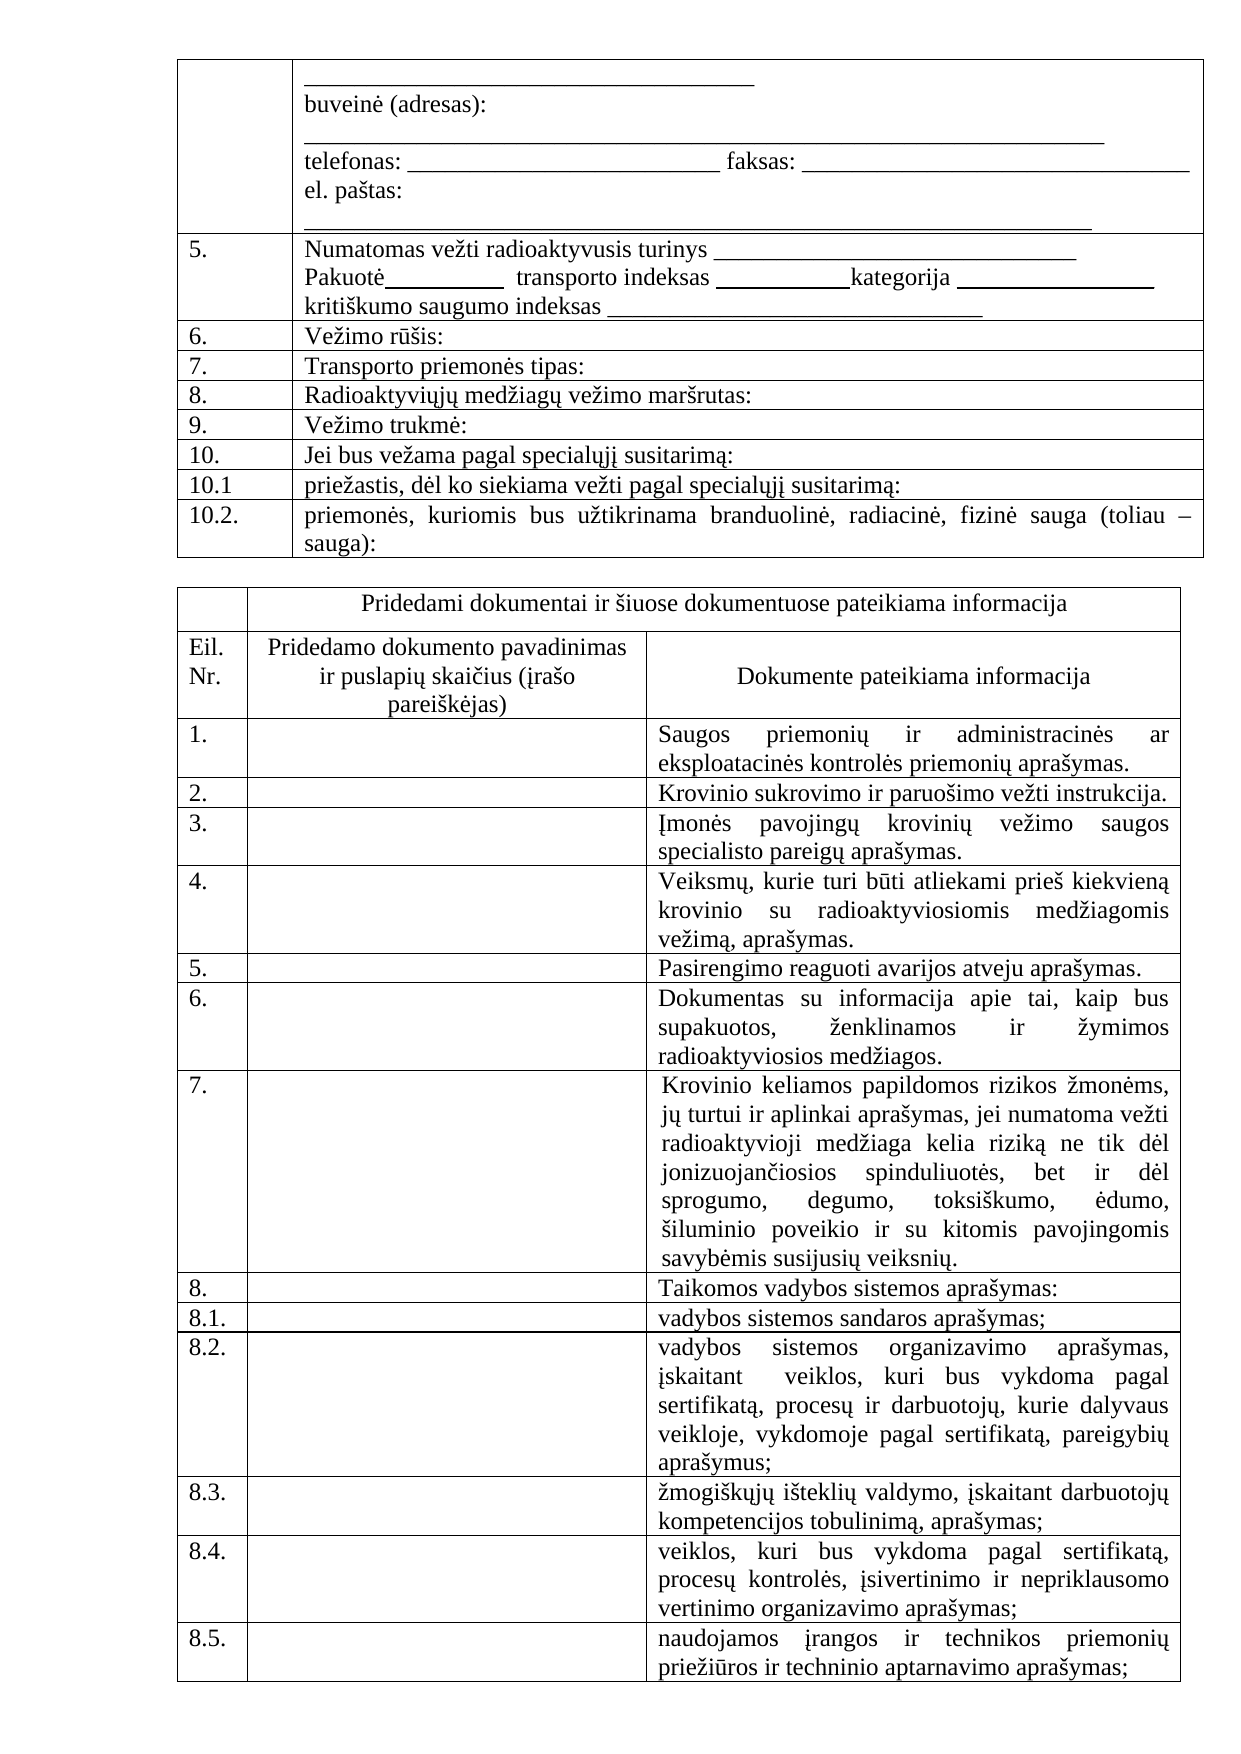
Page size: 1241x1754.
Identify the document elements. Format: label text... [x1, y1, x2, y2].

table_cell 2. [178, 778, 247, 807]
table_cell 5. [178, 234, 292, 320]
table_cell 7. [178, 351, 292, 379]
table_cell [178, 60, 292, 233]
table_cell Numatomas vežti radioaktyvusis turinys _____________________________ Pakuotė transporto indeksas kategorija ______________ kritiškumo saugumo indeksas ______________________________ [293, 234, 1203, 320]
table_cell 8. [178, 1273, 247, 1302]
table_cell 6. [178, 321, 292, 350]
table_cell 6. [178, 983, 247, 1069]
table_cell [635, 778, 646, 807]
table_cell Vežimo trukmė: [293, 410, 1203, 439]
table_cell 4. [178, 866, 247, 952]
table_cell 5. [178, 954, 247, 982]
table_cell Transporto priemonės tipas: [293, 351, 1203, 379]
table_cell 9. [178, 410, 292, 439]
table_cell Radioaktyviųjų medžiagų vežimo maršrutas: [293, 381, 1203, 409]
table_cell 3. [178, 808, 247, 865]
table_cell [635, 1273, 646, 1302]
table_cell Jei bus vežama pagal specialųjį susitarimą: [293, 440, 1203, 469]
table_cell 10.2. [178, 500, 292, 557]
table_cell [248, 1536, 646, 1622]
table_cell 8.1. [178, 1303, 247, 1331]
table_cell priežastis, dėl ko siekiama vežti pagal specialųjį susitarimą: [293, 470, 1203, 499]
table_header Pridedami dokumentai ir šiuose dokumentuose pateikiama informacija [248, 588, 1180, 631]
table_cell [248, 808, 646, 865]
table_cell priemonės, kuriomis bus užtikrinama branduolinė, radiacinė, fizinė sauga (toliau – sauga): [293, 500, 1203, 557]
table_cell [248, 1477, 646, 1535]
table_cell [248, 983, 646, 1069]
table_cell 8.4. [178, 1536, 247, 1622]
table_cell [248, 1623, 646, 1681]
table_cell [248, 954, 259, 982]
table_cell [635, 954, 646, 982]
table_cell [248, 1273, 259, 1302]
table_cell 8.2. [178, 1333, 247, 1476]
table_cell [248, 1303, 259, 1331]
table_cell 10. [178, 440, 292, 469]
table_cell Eil. Nr. [178, 632, 247, 718]
table_cell 8.5. [178, 1623, 247, 1681]
table_cell 10.1 [178, 470, 292, 499]
table_cell [248, 719, 646, 777]
table_cell Vežimo rūšis: [293, 321, 1203, 350]
table_cell 8.3. [178, 1477, 247, 1535]
table_cell [248, 1333, 646, 1476]
table_cell [248, 778, 259, 807]
table_cell Dokumente pateikiama informacija [647, 632, 1180, 718]
table_header [178, 588, 247, 631]
table_cell [248, 1071, 646, 1272]
table_cell 7. [178, 1071, 247, 1272]
table_cell 1. [178, 719, 247, 777]
table_cell ____________________________________ buveinė (adresas): ________________________________________________________________ telefonas: _________________________ faksas: _______________________________ el. paštas: _______________________________________________________________ [293, 60, 1203, 233]
table_cell 8. [178, 381, 292, 409]
table_cell [248, 866, 646, 952]
table_cell [635, 1303, 646, 1331]
